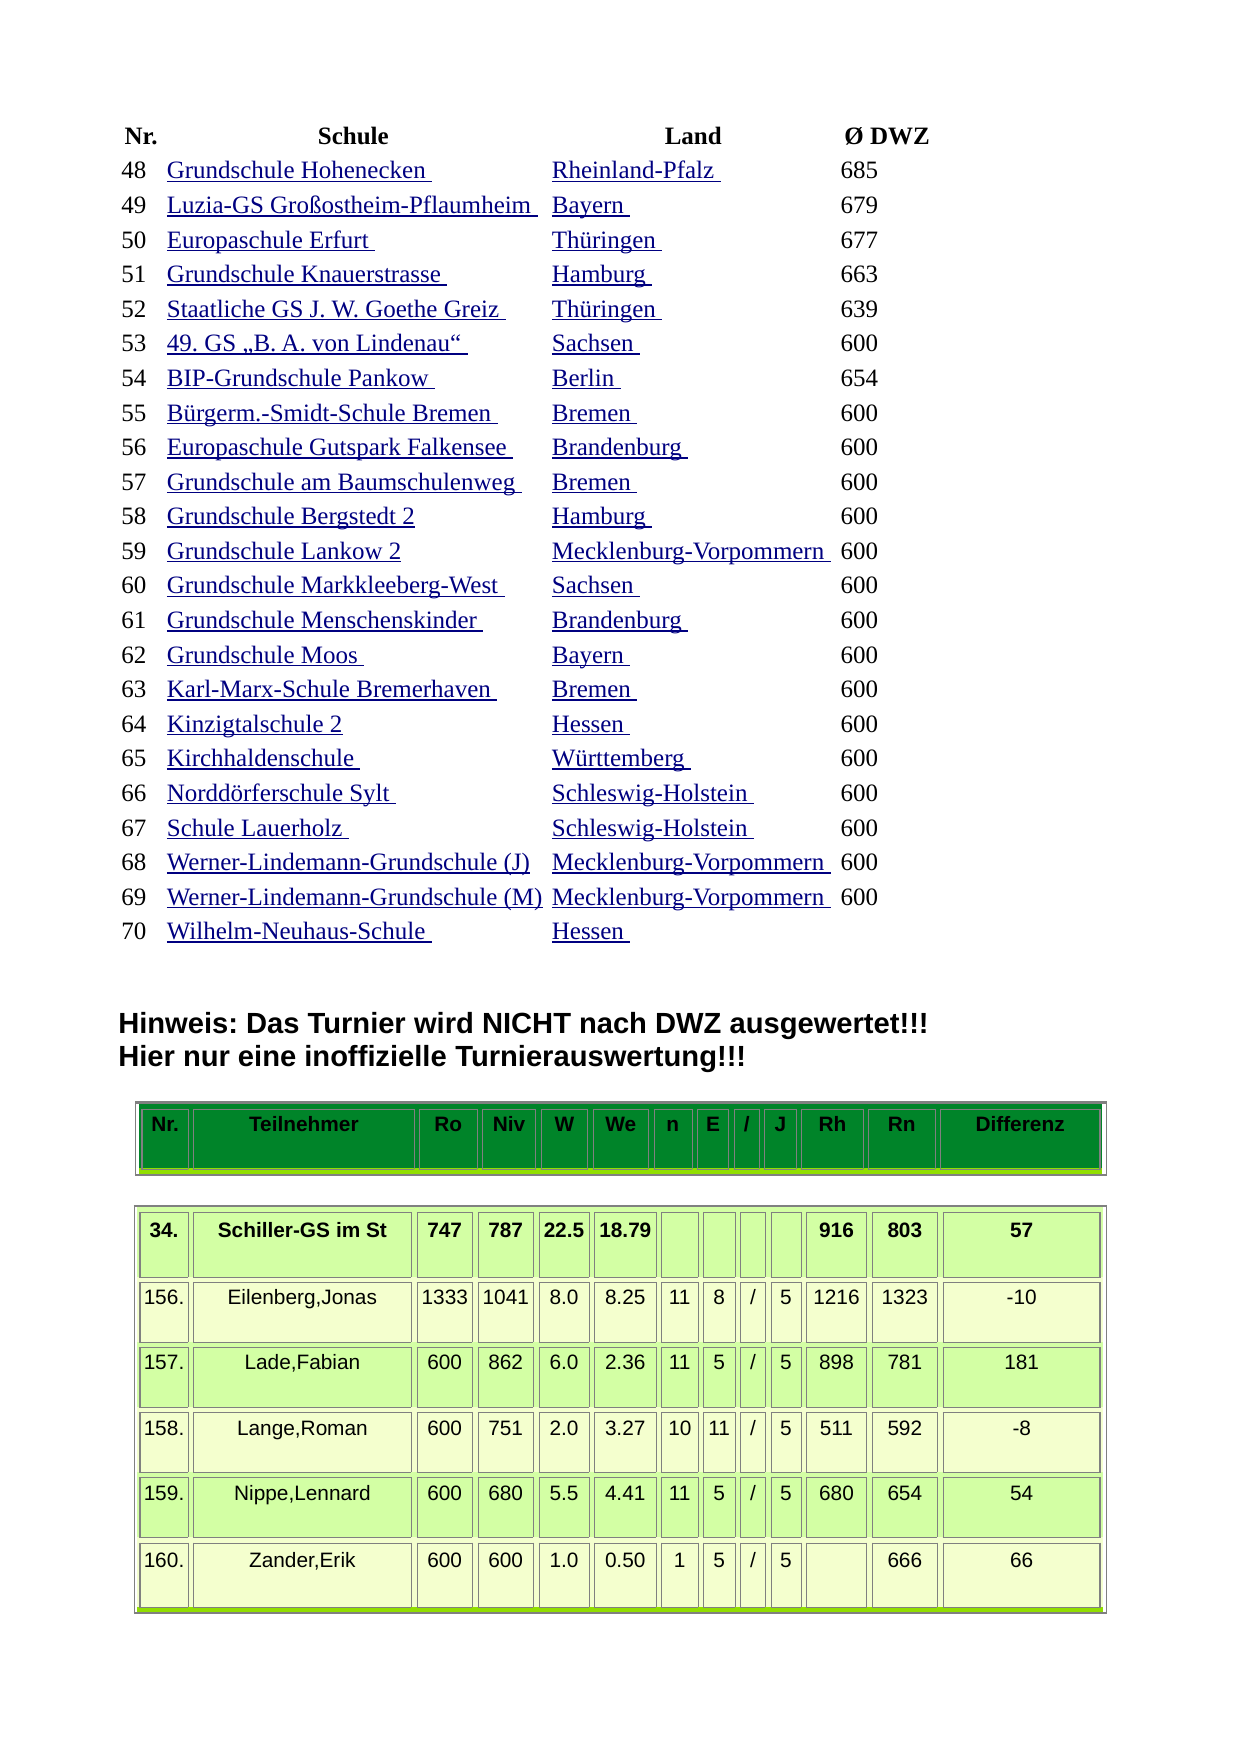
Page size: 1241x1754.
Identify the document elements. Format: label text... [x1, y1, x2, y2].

table_cell Hessen [549, 914, 837, 948]
table_cell 600 [838, 395, 936, 429]
table_cell 65 [118, 741, 164, 775]
table_cell 60 [118, 568, 164, 602]
table_cell Bayern [549, 637, 837, 671]
table_cell 600 [838, 844, 936, 879]
table_cell Kirchhaldenschule [164, 741, 549, 775]
table_header Rh [799, 1104, 866, 1168]
table_cell Karl-Marx-Schule Bremerhaven [164, 671, 549, 706]
table_cell 600 [414, 1537, 475, 1607]
table_cell 2.36 [591, 1342, 659, 1407]
table_cell Rheinland-Pfalz [549, 153, 837, 187]
table_cell 600 [838, 706, 936, 741]
table_cell Mecklenburg-Vorpommern [549, 844, 837, 879]
table_cell Nippe,Lennard [190, 1472, 414, 1537]
table_cell Brandenburg [549, 429, 837, 464]
table_cell 751 [475, 1407, 536, 1472]
table_cell Norddörferschule Sylt [164, 775, 549, 810]
table_cell Bremen [549, 464, 837, 498]
table_cell Schule Lauerholz [164, 810, 549, 844]
table_header Land [549, 118, 837, 153]
table_cell Grundschule Hohenecken [164, 153, 549, 187]
table_cell 2.0 [536, 1407, 591, 1472]
table_cell 5 [768, 1407, 803, 1472]
table_cell 159. [137, 1472, 190, 1537]
table_header / [731, 1104, 762, 1168]
table_cell 11 [659, 1342, 700, 1407]
table_cell 5 [700, 1537, 737, 1607]
table_cell Lade,Fabian [190, 1342, 414, 1407]
table_cell 11 [700, 1407, 737, 1472]
table_cell 4.41 [591, 1472, 659, 1537]
table_cell 10 [659, 1407, 700, 1472]
table_cell 654 [869, 1472, 940, 1537]
table_cell Staatliche GS J. W. Goethe Greiz [164, 291, 549, 326]
table_cell Eilenberg,Jonas [190, 1277, 414, 1342]
table_cell Wilhelm-Neuhaus-Schule [164, 914, 549, 948]
table_cell Thüringen [549, 222, 837, 256]
table_cell / [738, 1537, 768, 1607]
table_cell 66 [940, 1537, 1103, 1607]
table_cell 54 [940, 1472, 1103, 1537]
table_cell / [738, 1407, 768, 1472]
table_cell Sachsen [549, 568, 837, 602]
table_cell Werner-Lindemann-Grundschule (J) [164, 844, 549, 879]
table_cell 1041 [475, 1277, 536, 1342]
table_header Ø DWZ [838, 118, 936, 153]
table_header 34. [137, 1207, 190, 1277]
table_cell 56 [118, 429, 164, 464]
table_cell 600 [838, 879, 936, 913]
table_cell 157. [137, 1342, 190, 1407]
table_cell 600 [838, 429, 936, 464]
table_header [662, 1213, 698, 1277]
table_cell 6.0 [536, 1342, 591, 1407]
table_cell 0.50 [591, 1537, 659, 1607]
table_header Schiller-GS im St [190, 1207, 414, 1277]
table_cell 52 [118, 291, 164, 326]
table_cell BIP-Grundschule Pankow [164, 360, 549, 395]
table_cell 1333 [414, 1277, 475, 1342]
table_header 803 [869, 1207, 940, 1277]
table_cell Hamburg [549, 499, 837, 533]
table_cell 58 [118, 499, 164, 533]
table_cell 48 [118, 153, 164, 187]
table_cell Grundschule am Baumschulenweg [164, 464, 549, 498]
table_cell 663 [838, 256, 936, 291]
table_cell Grundschule Moos [164, 637, 549, 671]
table_cell 600 [475, 1537, 536, 1607]
table_cell Berlin [549, 360, 837, 395]
table_cell 50 [118, 222, 164, 256]
table_cell [803, 1537, 869, 1607]
table_cell 680 [803, 1472, 869, 1537]
table_cell 66 [118, 775, 164, 810]
table_cell Schleswig-Holstein [549, 775, 837, 810]
table_cell 680 [475, 1472, 536, 1537]
table_header Schule [164, 118, 549, 153]
table_cell 654 [838, 360, 936, 395]
table_cell Werner-Lindemann-Grundschule (M) [164, 879, 549, 913]
table_header 787 [475, 1207, 536, 1277]
table_cell 685 [838, 153, 936, 187]
table_cell Grundschule Bergstedt 2 [164, 499, 549, 533]
table_cell 781 [869, 1342, 940, 1407]
table_cell -8 [940, 1407, 1103, 1472]
table_header Teilnehmer [191, 1104, 417, 1168]
table_cell Mecklenburg-Vorpommern [549, 533, 837, 568]
table_cell 600 [838, 499, 936, 533]
table_header [659, 1207, 700, 1277]
table_header Ro [417, 1104, 479, 1168]
table_cell Schleswig-Holstein [549, 810, 837, 844]
table_cell 1.0 [536, 1537, 591, 1607]
table_cell 55 [118, 395, 164, 429]
table_cell Europaschule Gutspark Falkensee [164, 429, 549, 464]
table_cell / [738, 1277, 768, 1342]
table_cell 600 [838, 775, 936, 810]
table_cell 160. [137, 1537, 190, 1607]
table_cell 54 [118, 360, 164, 395]
table_cell 666 [869, 1537, 940, 1607]
table_cell 600 [838, 671, 936, 706]
table_cell 11 [659, 1472, 700, 1537]
table_header 57 [940, 1207, 1103, 1277]
table_cell 639 [838, 291, 936, 326]
table_cell Bremen [549, 671, 837, 706]
table_cell 592 [869, 1407, 940, 1472]
table_cell 8.0 [536, 1277, 591, 1342]
table_header 22.5 [536, 1207, 591, 1277]
table_header [738, 1207, 768, 1277]
table_header Nr. [139, 1104, 191, 1168]
table_cell Kinzigtalschule 2 [164, 706, 549, 741]
table_cell 158. [137, 1407, 190, 1472]
table_cell 5 [768, 1342, 803, 1407]
table_header [772, 1213, 801, 1277]
table_header Rn [866, 1104, 937, 1168]
table_cell 181 [940, 1342, 1103, 1407]
table_header We [590, 1104, 651, 1168]
table_cell 600 [838, 326, 936, 360]
table_cell 600 [838, 533, 936, 568]
table_cell 679 [838, 187, 936, 222]
table_cell / [738, 1472, 768, 1537]
table_cell 68 [118, 844, 164, 879]
table_cell Hamburg [549, 256, 837, 291]
table_cell 511 [803, 1407, 869, 1472]
table_header E [694, 1104, 731, 1168]
table_cell Bremen [549, 395, 837, 429]
table_cell 600 [414, 1342, 475, 1407]
table_cell Lange,Roman [190, 1407, 414, 1472]
table_cell 57 [118, 464, 164, 498]
table_cell 156. [137, 1277, 190, 1342]
table_cell 49 [118, 187, 164, 222]
table_cell 63 [118, 671, 164, 706]
table_cell 600 [414, 1472, 475, 1537]
table_cell 53 [118, 326, 164, 360]
table_cell Brandenburg [549, 602, 837, 637]
table_cell 67 [118, 810, 164, 844]
table_cell 61 [118, 602, 164, 637]
table_cell Zander,Erik [190, 1537, 414, 1607]
table_cell 62 [118, 637, 164, 671]
table_cell 1216 [803, 1277, 869, 1342]
table_header [768, 1207, 803, 1277]
table_cell Mecklenburg-Vorpommern [549, 879, 837, 913]
table_cell 1323 [869, 1277, 940, 1342]
table_cell 600 [838, 464, 936, 498]
table_cell Grundschule Lankow 2 [164, 533, 549, 568]
table_header [700, 1207, 737, 1277]
table_header Nr. [118, 118, 164, 153]
table_cell [807, 1544, 866, 1607]
table_cell Luzia-GS Großostheim-Pflaumheim [164, 187, 549, 222]
table_cell 5 [768, 1472, 803, 1537]
table_header Differenz [938, 1104, 1102, 1168]
table_cell 677 [838, 222, 936, 256]
table_cell 69 [118, 879, 164, 913]
table_cell 49. GS „B. A. von Lindenau“ [164, 326, 549, 360]
table_header 747 [414, 1207, 475, 1277]
table_cell 5 [768, 1277, 803, 1342]
table_cell 600 [838, 637, 936, 671]
table_cell Grundschule Markkleeberg-West [164, 568, 549, 602]
table_header Niv [480, 1104, 538, 1168]
table_header W [538, 1104, 590, 1168]
table_cell Hessen [549, 706, 837, 741]
table_header J [762, 1104, 798, 1168]
table_cell -10 [940, 1277, 1103, 1342]
table_cell 5 [768, 1537, 803, 1607]
table_cell 3.27 [591, 1407, 659, 1472]
table_header [741, 1213, 765, 1277]
table_cell 11 [659, 1277, 700, 1342]
table_cell 600 [838, 568, 936, 602]
table_cell 600 [838, 741, 936, 775]
table_cell [838, 914, 936, 948]
table_cell 59 [118, 533, 164, 568]
table_cell 64 [118, 706, 164, 741]
table_cell 1 [659, 1537, 700, 1607]
table_cell 70 [118, 914, 164, 948]
table_cell 8 [700, 1277, 737, 1342]
table_cell 5 [700, 1472, 737, 1537]
table_cell / [738, 1342, 768, 1407]
table_cell 8.25 [591, 1277, 659, 1342]
table_cell 5 [700, 1342, 737, 1407]
text Hinweis: Das Turnier wird NICHT nach DWZ ausgewertet!!! Hier nur eine inoffizielle Turnierauswertung!!! [118, 1006, 1122, 1073]
table_cell 600 [838, 602, 936, 637]
table_cell Bayern [549, 187, 837, 222]
table_cell Europaschule Erfurt [164, 222, 549, 256]
table_cell 862 [475, 1342, 536, 1407]
table_header [704, 1213, 735, 1277]
table_header n [651, 1104, 694, 1168]
table_cell Grundschule Menschenskinder [164, 602, 549, 637]
table_header 916 [803, 1207, 869, 1277]
table_cell 51 [118, 256, 164, 291]
table_cell Sachsen [549, 326, 837, 360]
table_cell Württemberg [549, 741, 837, 775]
table_cell 600 [414, 1407, 475, 1472]
table_cell 898 [803, 1342, 869, 1407]
table_cell Grundschule Knauerstrasse [164, 256, 549, 291]
table_cell 5.5 [536, 1472, 591, 1537]
table_cell Thüringen [549, 291, 837, 326]
table_cell Bürgerm.-Smidt-Schule Bremen [164, 395, 549, 429]
table_header 18.79 [591, 1207, 659, 1277]
table_cell 600 [838, 810, 936, 844]
